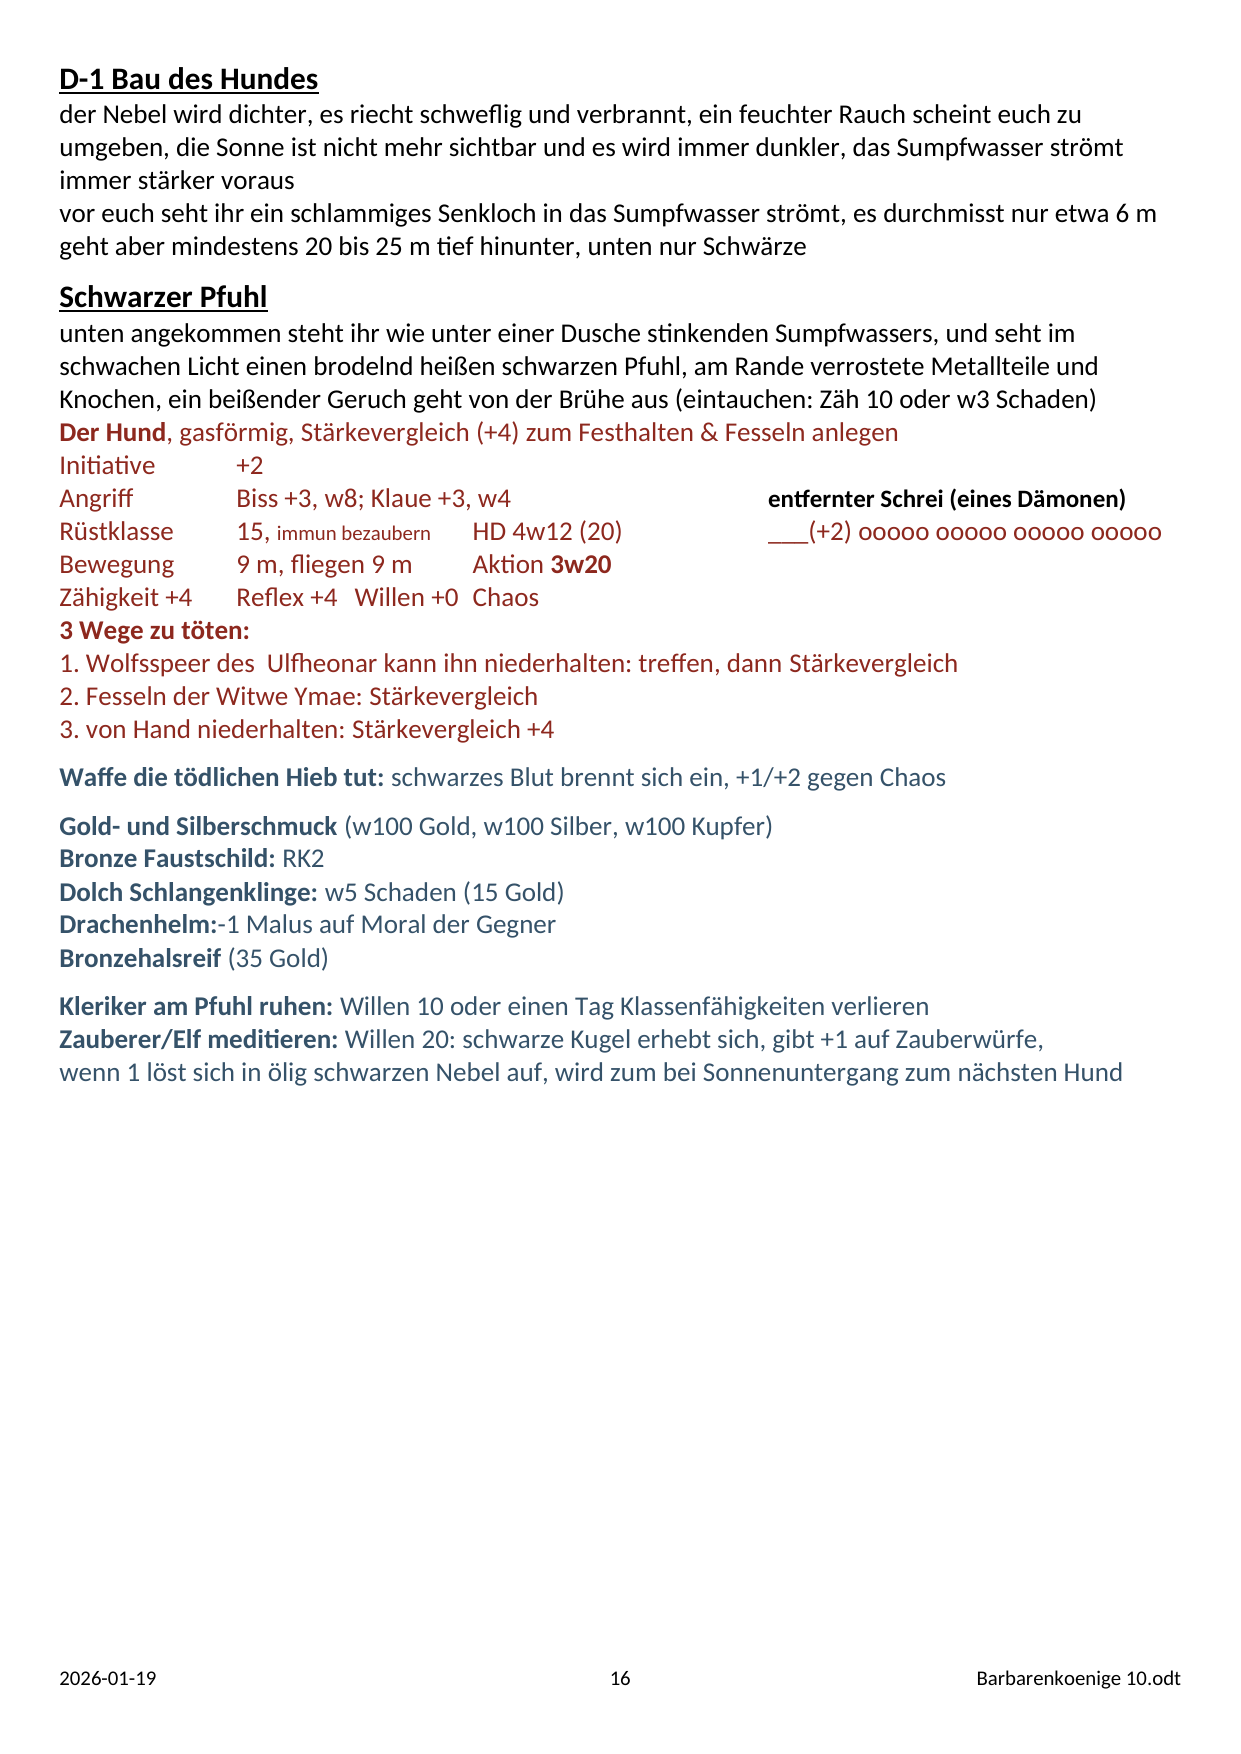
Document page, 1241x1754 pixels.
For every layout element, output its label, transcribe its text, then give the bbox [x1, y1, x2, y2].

text Initiative +2 [59, 448, 1181, 481]
text Rüstklasse 15, immun bezaubern HD 4w12 (20) ___(+2) ooooo ooooo ooooo ooooo [59, 514, 1181, 547]
text wenn 1 löst sich in ölig schwarzen Nebel auf, wird zum bei Sonnenuntergang zum nächsten Hund [59, 1055, 1181, 1088]
text Bronzehalsreif (35 Gold) [59, 941, 1181, 974]
text immer stärker voraus [59, 163, 1181, 196]
text Dolch Schlangenklinge: w5 Schaden (15 Gold) [59, 875, 1181, 908]
text Angriff Biss +3, w8; Klaue +3, w4 entfernter Schrei (eines Dämonen) [59, 481, 1181, 514]
text Zähigkeit +4 Reflex +4 Willen +0 Chaos [59, 580, 1181, 613]
text Schwarzer Pfuhl [59, 278, 1181, 316]
text Drachenhelm:-1 Malus auf Moral der Gegner [59, 908, 1181, 941]
text Kleriker am Pfuhl ruhen: Willen 10 oder einen Tag Klassenfähigkeiten verlieren [59, 989, 1181, 1022]
text 1. Wolfsspeer des Ulfheonar kann ihn niederhalten: treffen, dann Stärkevergleich [59, 646, 1181, 679]
text 2. Fesseln der Witwe Ymae: Stärkevergleich [59, 679, 1181, 712]
text 3. von Hand niederhalten: Stärkevergleich +4 [59, 712, 1181, 745]
text vor euch seht ihr ein schlammiges Senkloch in das Sumpfwasser strömt, es durchmisst nur etwa 6 m geht aber mindestens 20 bis 25 m tief hinunter, unten nur Schwärze [59, 196, 1181, 262]
text unten angekommen steht ihr wie unter einer Dusche stinkenden Sumpfwassers, und seht im schwachen Licht einen brodelnd heißen schwarzen Pfuhl, am Rande verrostete Metallteile und Knochen, ein beißender Geruch geht von der Brühe aus (eintauchen: Zäh 10 oder w3 Schaden) [59, 316, 1181, 415]
text Waffe die tödlichen Hieb tut: schwarzes Blut brennt sich ein, +1/+2 gegen Chaos [59, 760, 1181, 793]
text Bewegung 9 m, fliegen 9 m Aktion 3w20 [59, 547, 1181, 580]
text Zauberer/Elf meditieren: Willen 20: schwarze Kugel erhebt sich, gibt +1 auf Zauberwürfe, [59, 1022, 1181, 1055]
text D-1 Bau des Hundes [59, 59, 1181, 97]
text der Nebel wird dichter, es riecht schweflig und verbrannt, ein feuchter Rauch scheint euch zu umgeben, die Sonne ist nicht mehr sichtbar und es wird immer dunkler, das Sumpfwasser strömt [59, 97, 1181, 163]
text Der Hund, gasförmig, Stärkevergleich (+4) zum Festhalten & Fesseln anlegen [59, 415, 1181, 448]
text 3 Wege zu töten: [59, 613, 1181, 646]
text Gold- und Silberschmuck (w100 Gold, w100 Silber, w100 Kupfer) [59, 809, 1181, 842]
text Bronze Faustschild: RK2 [59, 842, 1181, 875]
